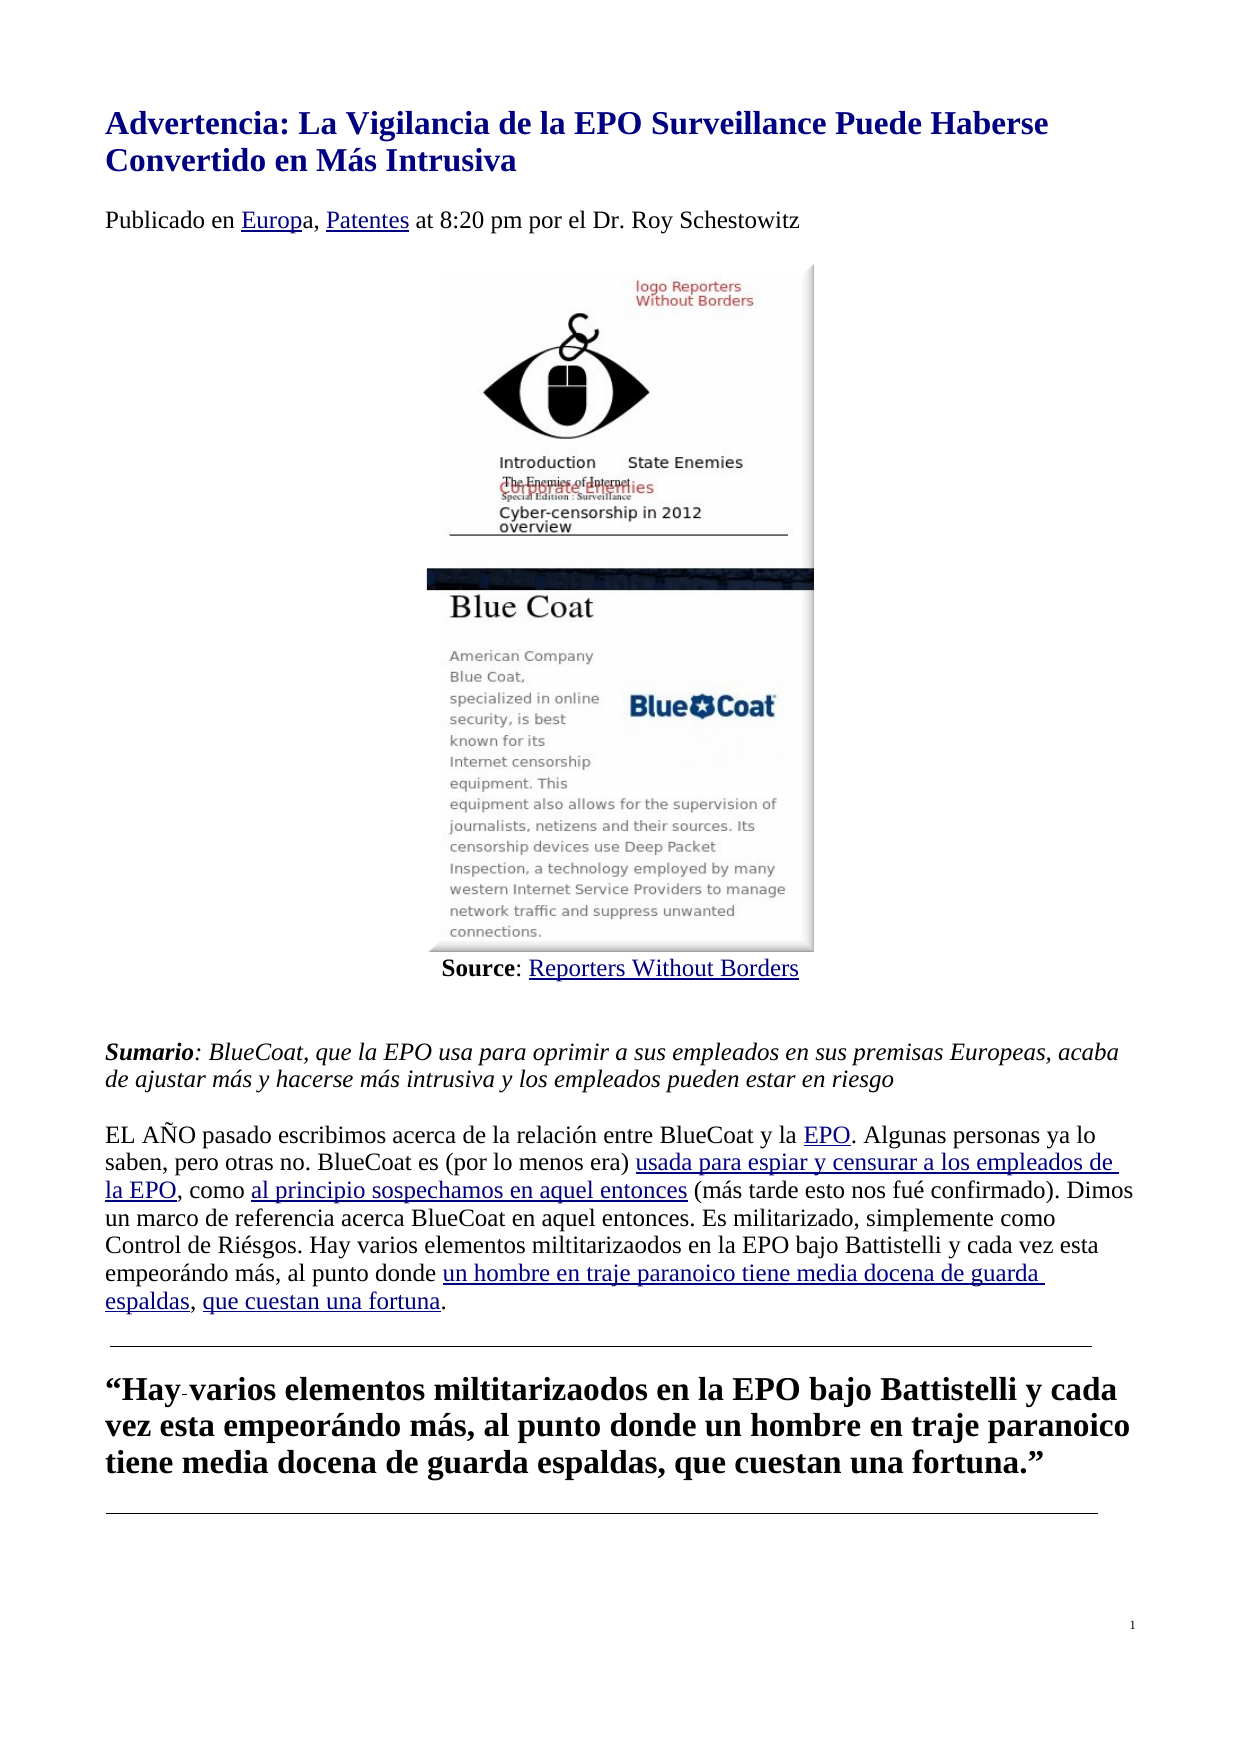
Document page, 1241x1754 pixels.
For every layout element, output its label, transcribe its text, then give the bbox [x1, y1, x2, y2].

text Publicado en Europa, Patentes at 8:20 pm por el Dr. Roy Schestowitz [105, 206, 1136, 234]
text “Hay varios elementos miltitarizaodos en la EPO bajo Battistelli y cada vez esta empeorándo más, al punto donde un hombre en traje paranoico tiene media docena de guarda espaldas, que cuestan una fortuna.” [105, 1370, 1136, 1481]
text Source: Reporters Without Borders [105, 954, 1136, 982]
text Sumario: BlueCoat, que la EPO usa para oprimir a sus empleados en sus premisas Europeas, acaba de ajustar más y hacerse más intrusiva y los empleados pueden estar en riesgo [105, 1038, 1136, 1093]
subtitle Advertencia: La Vigilancia de la EPO Surveillance Puede Haberse Convertido en Más Intrusiva [105, 105, 1136, 179]
picture [426, 261, 814, 952]
text EL AÑO pasado escribimos acerca de la relación entre BlueCoat y la EPO. Algunas personas ya lo saben, pero otras no. BlueCoat es (por lo menos era) usada para espiar y censurar a los empleados de la EPO, como al principio sospechamos en aquel entonces (más tarde esto nos fué confirmado). Dimos un marco de referencia acerca BlueCoat en aquel entonces. Es militarizado, simplemente como Control de Riésgos. Hay varios elementos miltitarizaodos en la EPO bajo Battistelli y cada vez esta empeorándo más, al punto donde un hombre en traje paranoico tiene media docena de guarda espaldas, que cuestan una fortuna. [105, 1121, 1136, 1315]
